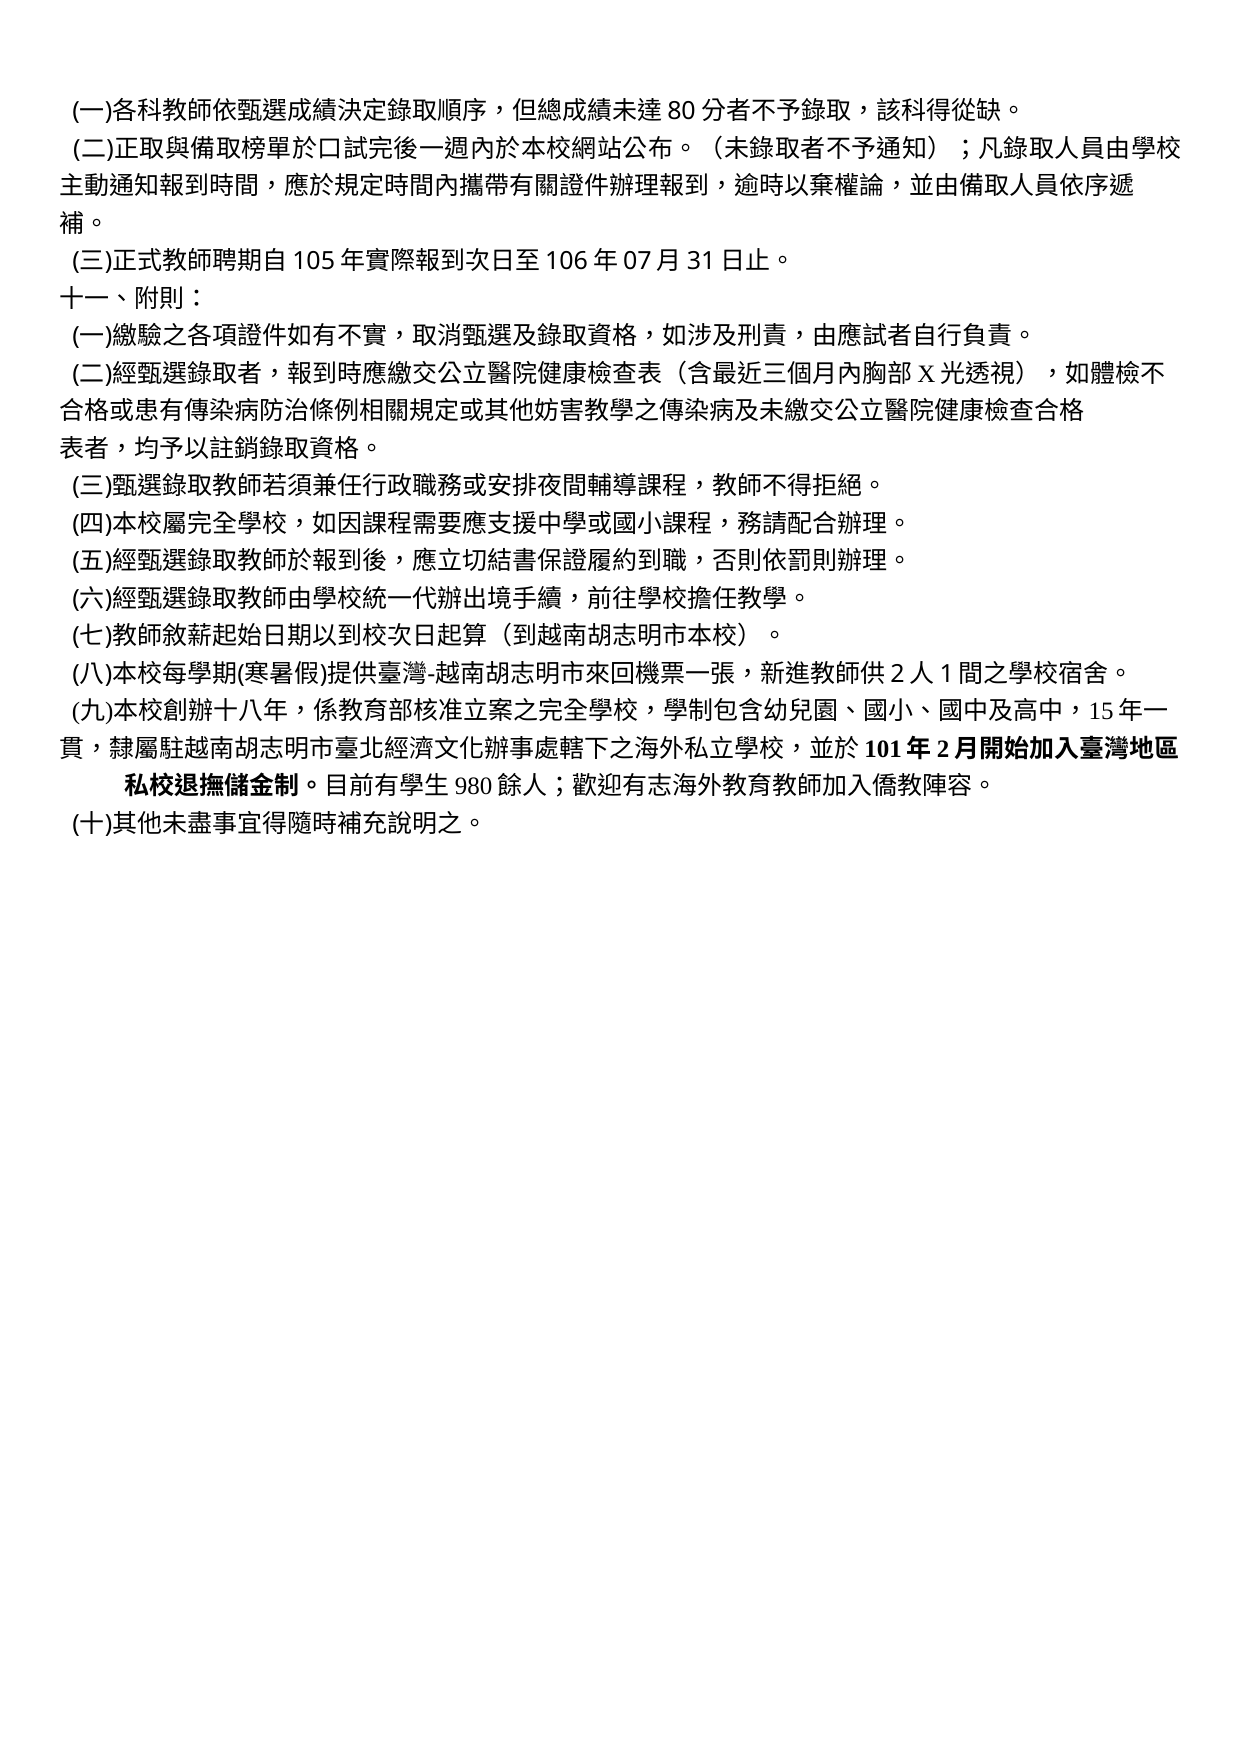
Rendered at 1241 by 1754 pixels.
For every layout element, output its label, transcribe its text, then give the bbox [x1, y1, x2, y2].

text (二)經甄選錄取者，報到時應繳交公立醫院健康檢查表（含最近三個月內胸部X光透視），如體檢不合格或患有傳染病防治條例相關規定或其他妨害教學之傳染病及未繳交公立醫院健康檢查合格 [59, 352, 1181, 427]
text (三)甄選錄取教師若須兼任行政職務或安排夜間輔導課程，教師不得拒絕。 [59, 464, 1181, 502]
text (四)本校屬完全學校，如因課程需要應支援中學或國小課程，務請配合辦理。 [59, 502, 1181, 539]
text 貫，隸屬駐越南胡志明市臺北經濟文化辦事處轄下之海外私立學校，並於101年2月開始加入臺灣地區私校退撫儲金制。目前有學生980餘人；歡迎有志海外教育教師加入僑教陣容。 [59, 727, 1181, 802]
text (六)經甄選錄取教師由學校統一代辦出境手續，前往學校擔任教學。 [59, 577, 1181, 614]
text (十)其他未盡事宜得隨時補充說明之。 [59, 802, 1181, 839]
text (九)本校創辦十八年，係教育部核准立案之完全學校，學制包含幼兒園、國小、國中及高中，15年一 [59, 689, 1181, 727]
text (八)本校每學期(寒暑假)提供臺灣-越南胡志明市來回機票一張，新進教師供2人1間之學校宿舍。 [59, 652, 1181, 689]
text 十一、附則： [59, 277, 1181, 314]
text (三)正式教師聘期自105年實際報到次日至106年07月31日止。 [59, 239, 1181, 277]
text 表者，均予以註銷錄取資格。 [59, 427, 1181, 464]
text 補。 [59, 202, 1181, 239]
text (二)正取與備取榜單於口試完後一週內於本校網站公布。（未錄取者不予通知）；凡錄取人員由學校主動通知報到時間，應於規定時間內攜帶有關證件辦理報到，逾時以棄權論，並由備取人員依序遞 [59, 127, 1181, 202]
text (一)各科教師依甄選成績決定錄取順序，但總成績未達80分者不予錄取，該科得從缺。 [59, 89, 1181, 127]
text (一)繳驗之各項證件如有不實，取消甄選及錄取資格，如涉及刑責，由應試者自行負責。 [59, 314, 1181, 352]
text (五)經甄選錄取教師於報到後，應立切結書保證履約到職，否則依罰則辦理。 [59, 539, 1181, 577]
text (七)教師敘薪起始日期以到校次日起算（到越南胡志明市本校）。 [59, 614, 1181, 652]
